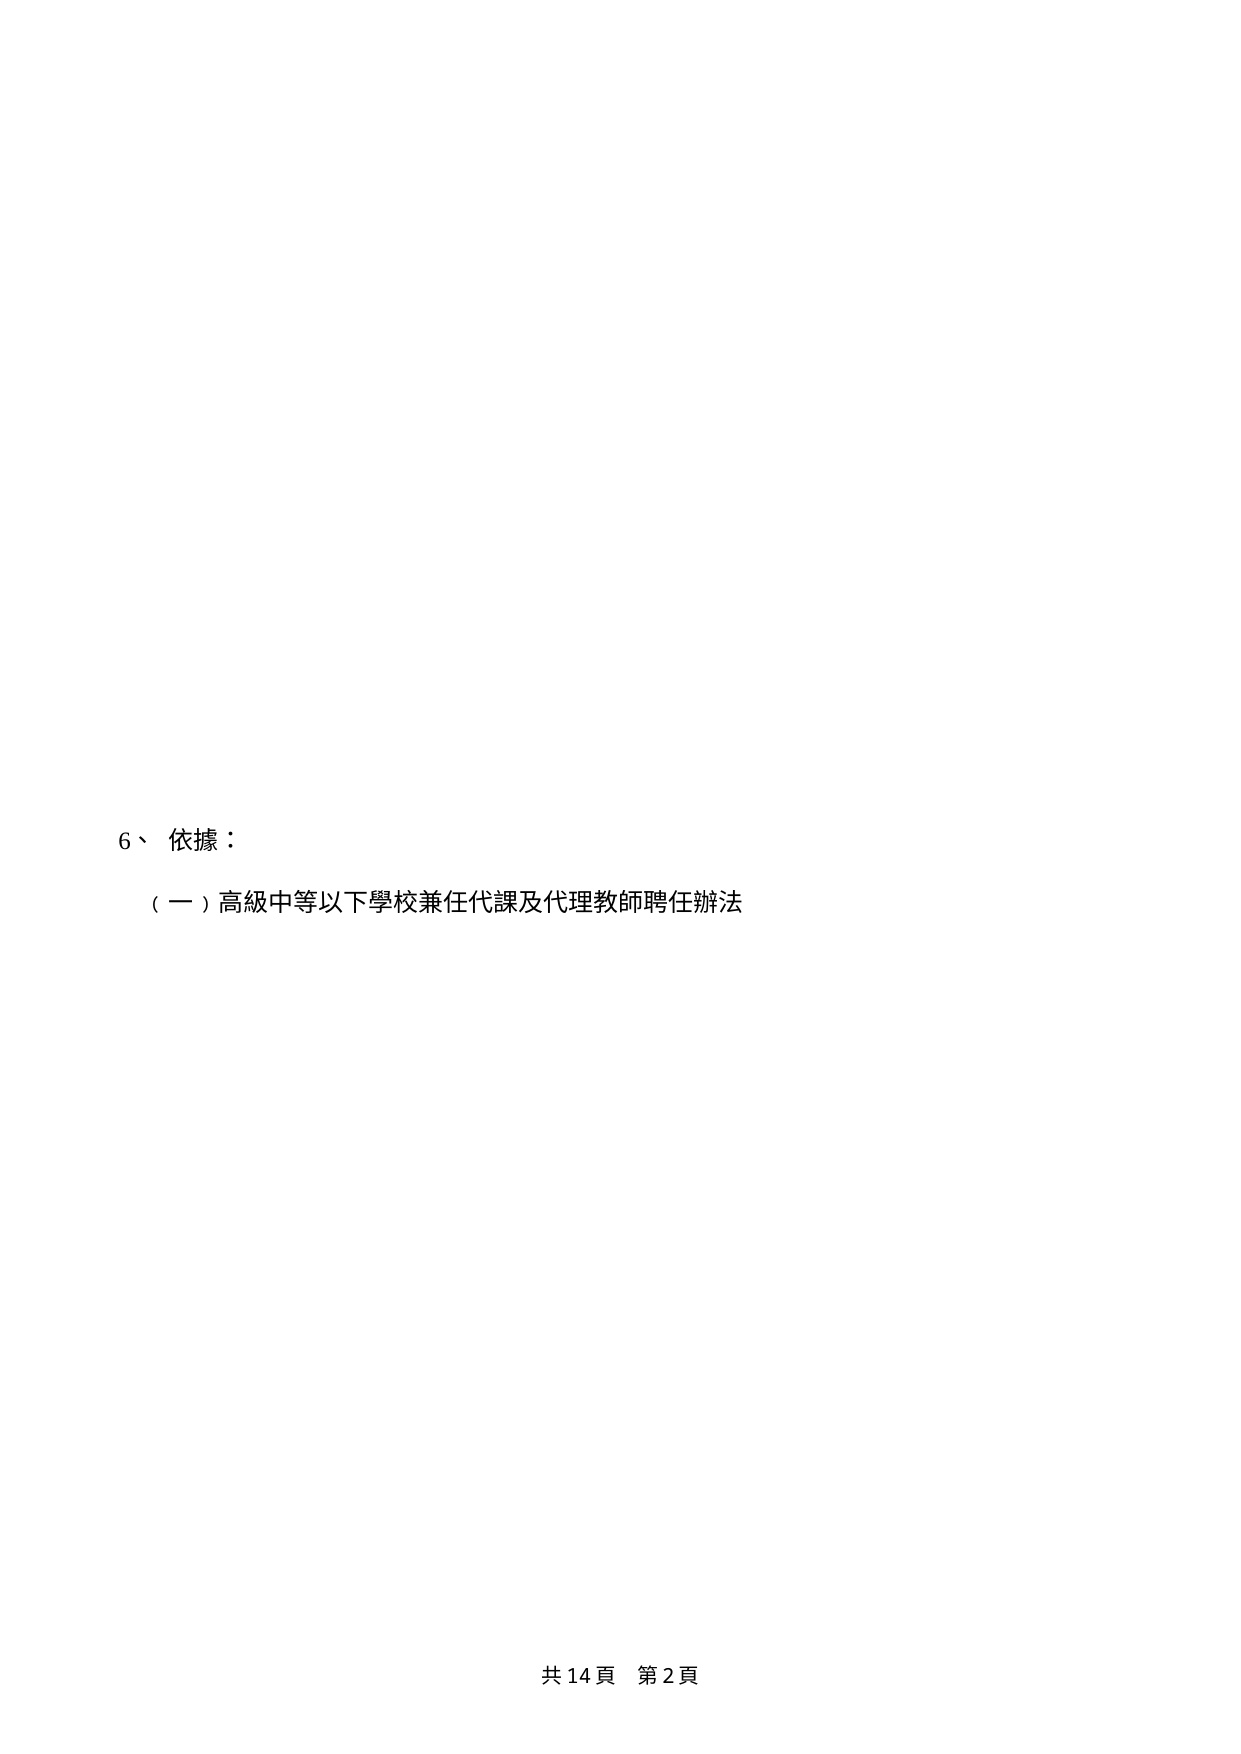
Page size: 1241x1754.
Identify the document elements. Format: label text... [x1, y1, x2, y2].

text ﹙一﹚高級中等以下學校兼任代課及代理教師聘任辦法 [143, 859, 1122, 922]
list 依據： [118, 797, 1122, 859]
